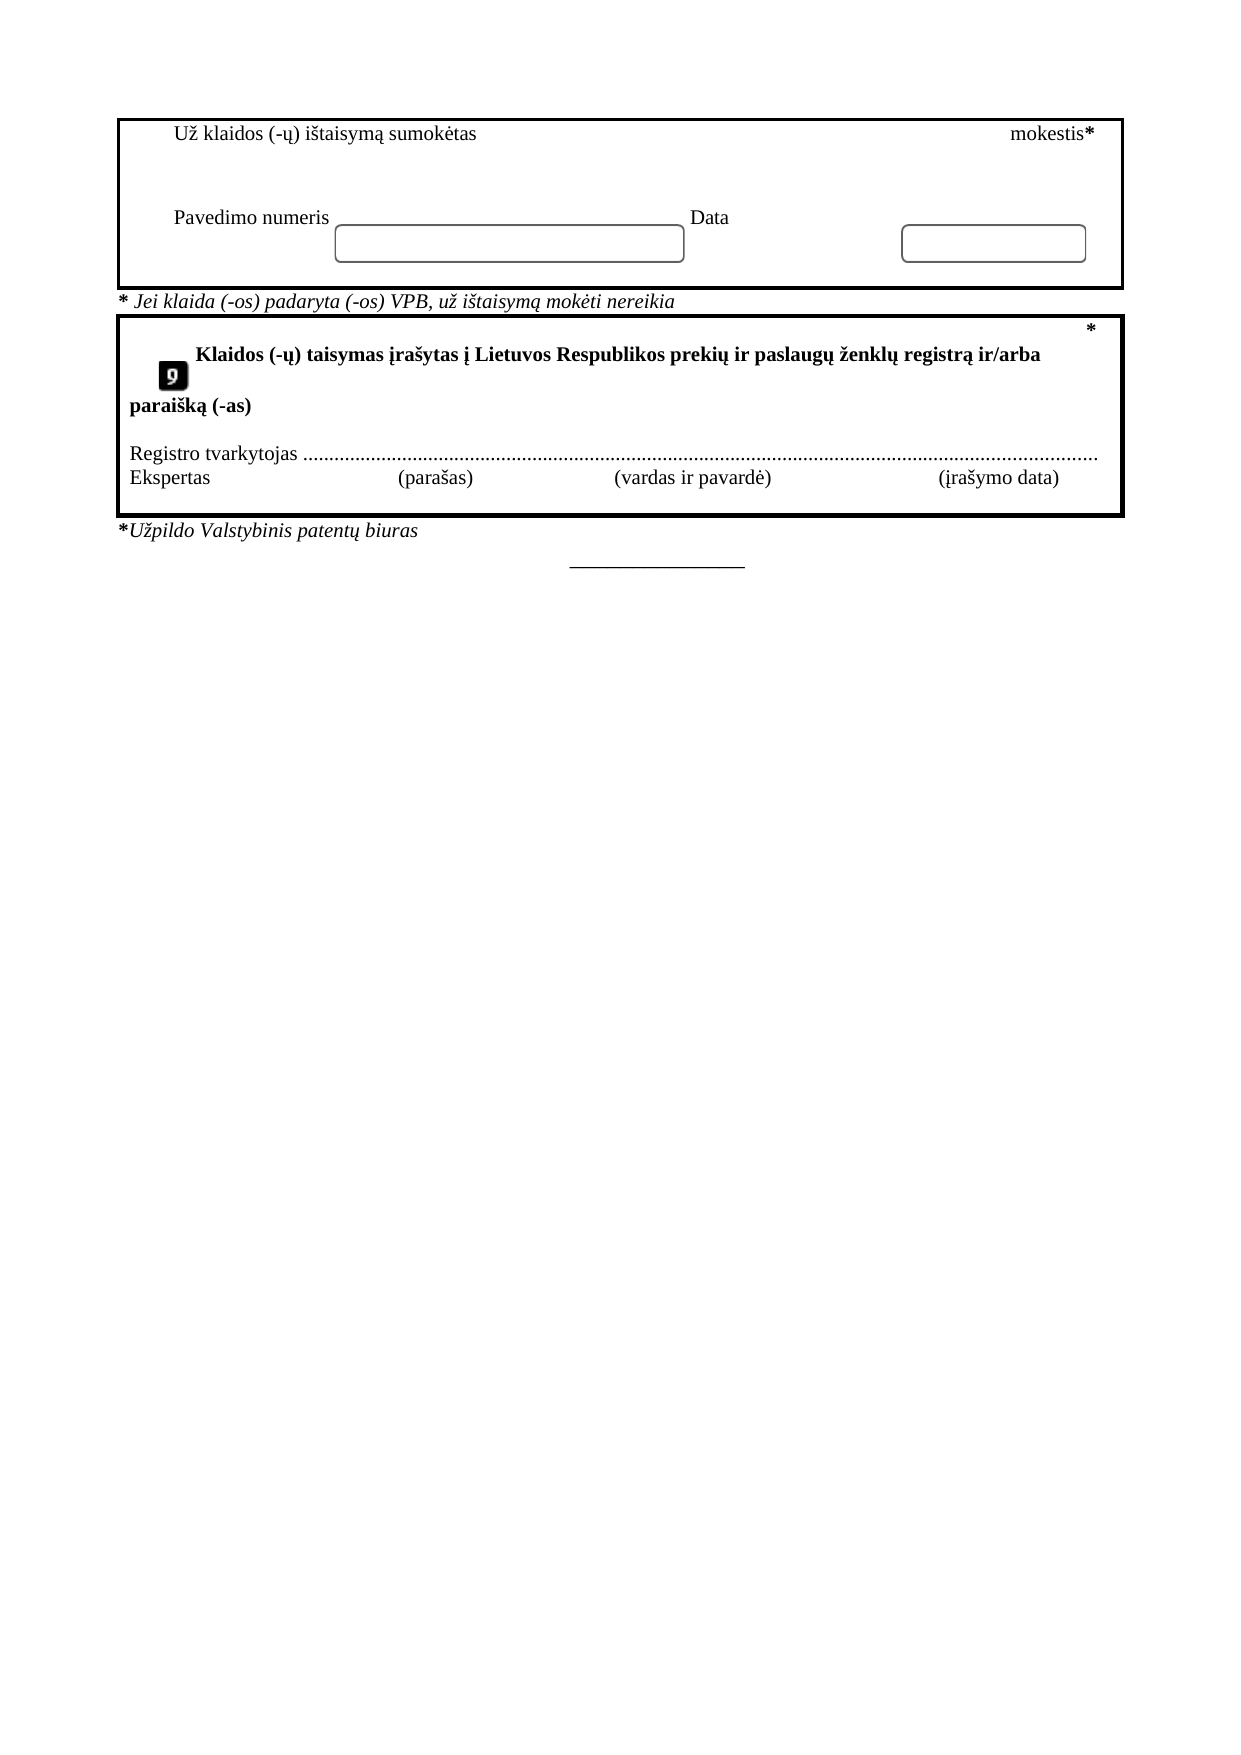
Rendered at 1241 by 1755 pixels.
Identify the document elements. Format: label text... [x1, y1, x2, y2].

text ______________ [118, 542, 1196, 571]
table_header Už klaidos (-ų) ištaisymą sumokėtas mokestis* Pavedimo numeris Data [120, 121, 1121, 286]
table_header * Klaidos (-ų) taisymas įrašytas į Lietuvos Respublikos prekių ir paslaugų ženklų registrą ir/arba paraišką (-as) Registro tvarkytojas Ekspertas (parašas) (vardas ir pavardė) (įrašymo data) [120, 318, 1120, 513]
text * Jei klaida (-os) padaryta (-os) VPB, už ištaisymą mokėti nereikia [118, 289, 1196, 313]
text *Užpildo Valstybinis patentų biuras [118, 518, 1196, 542]
